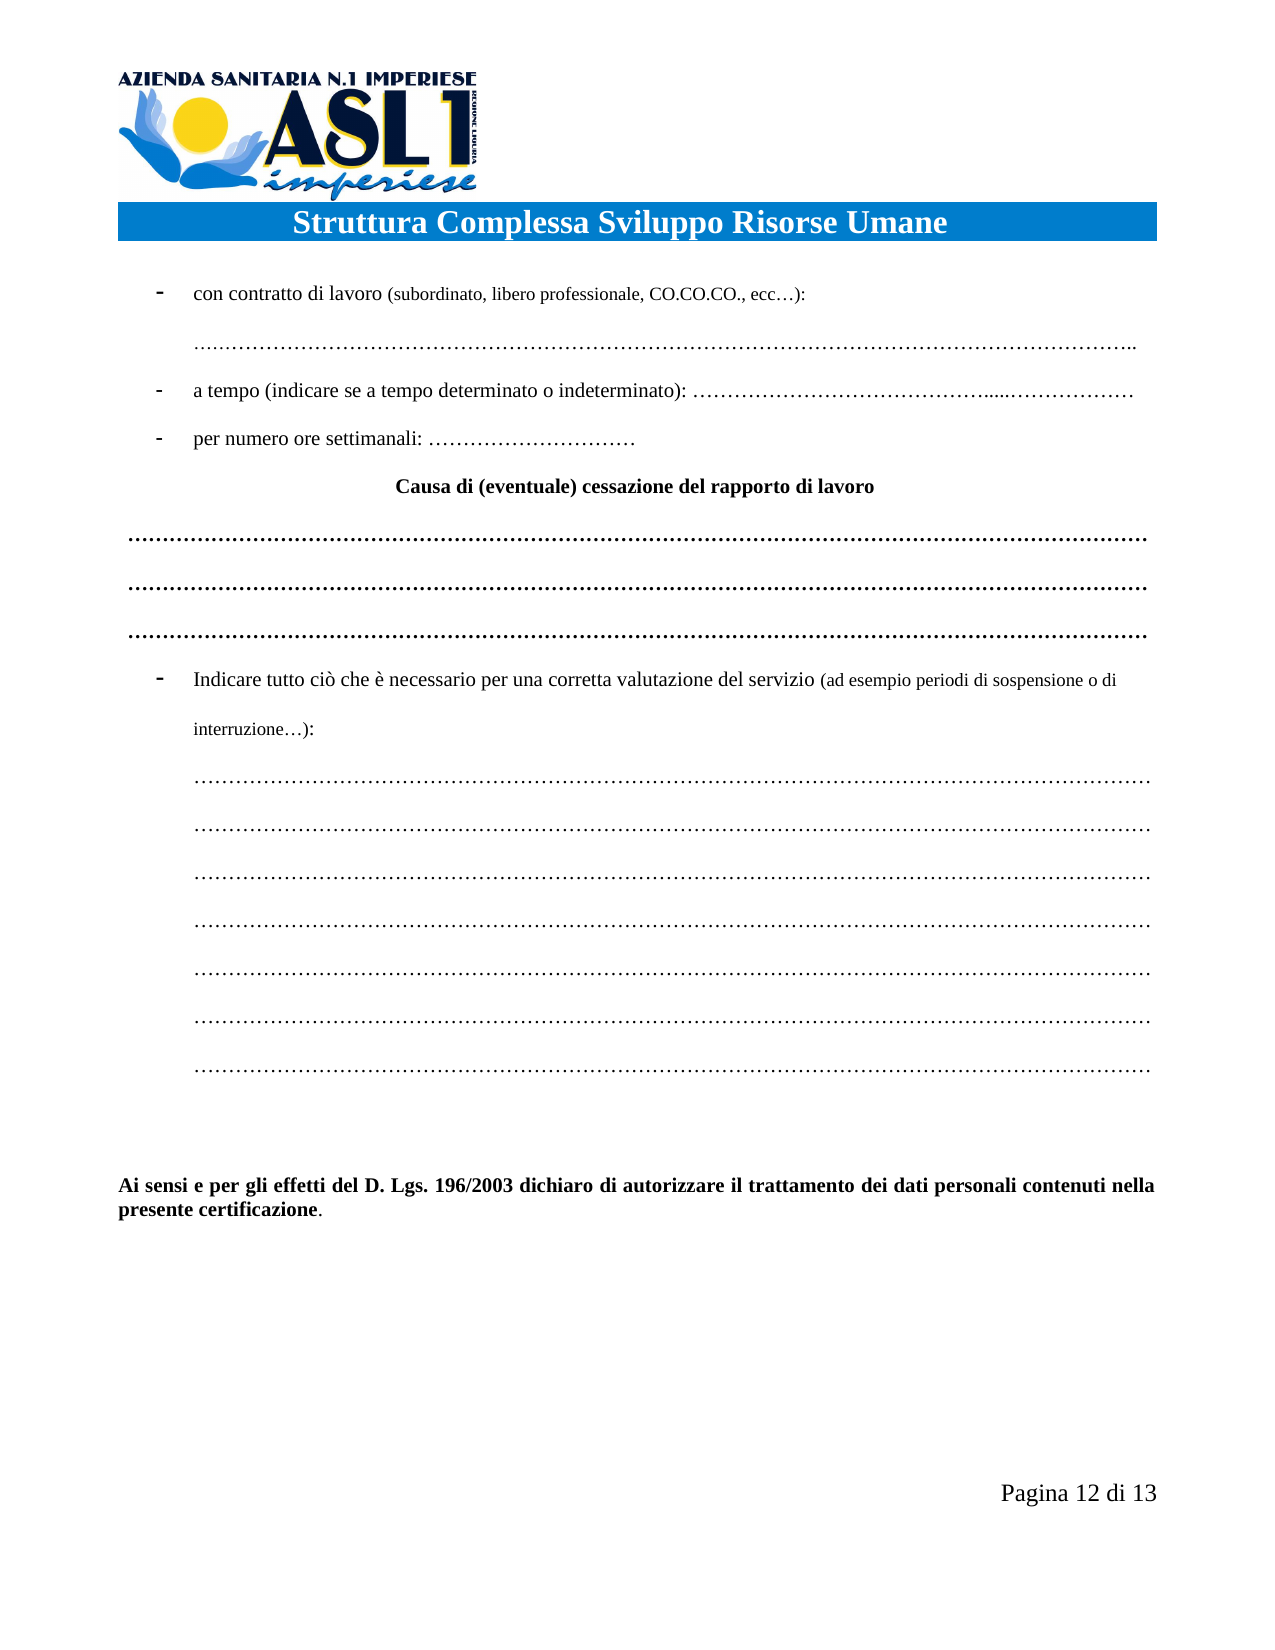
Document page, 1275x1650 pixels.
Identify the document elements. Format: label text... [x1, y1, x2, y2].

text ……………………………………………………………………………………………………………………………………………………………………………………………………………………………………………………………………………………………………………………………………………………………………………………………………… [118, 522, 1157, 643]
text Ai sensi e per gli effetti del D. Lgs. 196/2003 dichiaro di autorizzare il trattamento dei dati personali contenuti nella presente certificazione. [118, 1173, 1157, 1221]
list a tempo (indicare se a tempo determinato o indeterminato): …………………………………….....……………… [156, 378, 1157, 402]
list per numero ore settimanali: ………………………… [156, 426, 1157, 450]
list Indicare tutto ciò che è necessario per una corretta valutazione del servizio (ad esempio periodi di sospensione o di interruzione…): ………………………………………………………………………………………………………………………………………………………………………………………………………………………………………………………………………………………………………………………………………………………………………………………………………………………………………………………………………………………………………………………………………………………………………………………………………………………………………………………………………………………………………………………………………………………………………………………………………………………………………………………………………………………… [156, 667, 1157, 1077]
text Causa di (eventuale) cessazione del rapporto di lavoro [118, 474, 1157, 498]
list con contratto di lavoro (subordinato, libero professionale, CO.CO.CO., ecc…): ……………………………………………………………………………………………………………………….. [156, 281, 1157, 354]
